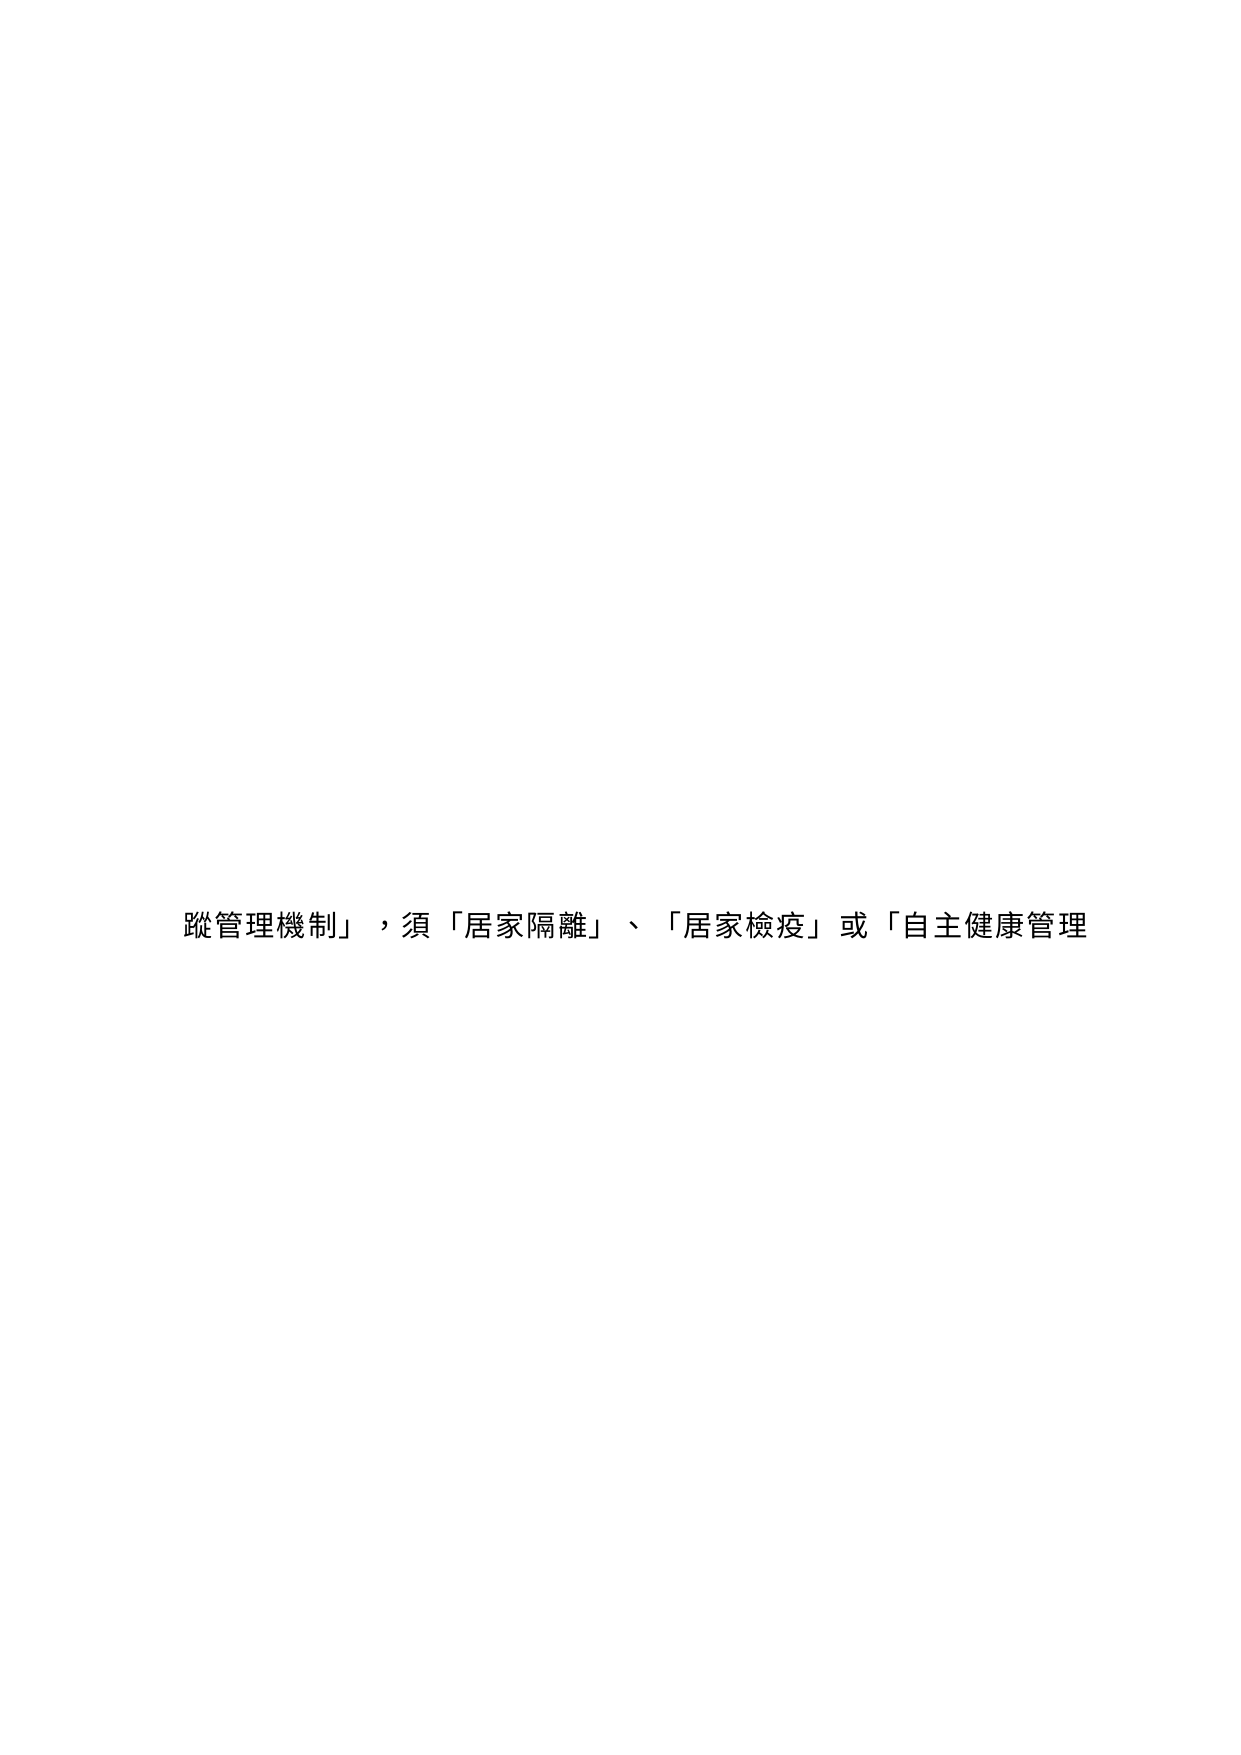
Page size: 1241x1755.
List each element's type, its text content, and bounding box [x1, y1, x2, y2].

text 蹤管理機制」，須「居家隔離」、「居家檢疫」或「自主健康管理 [141, 882, 1088, 945]
